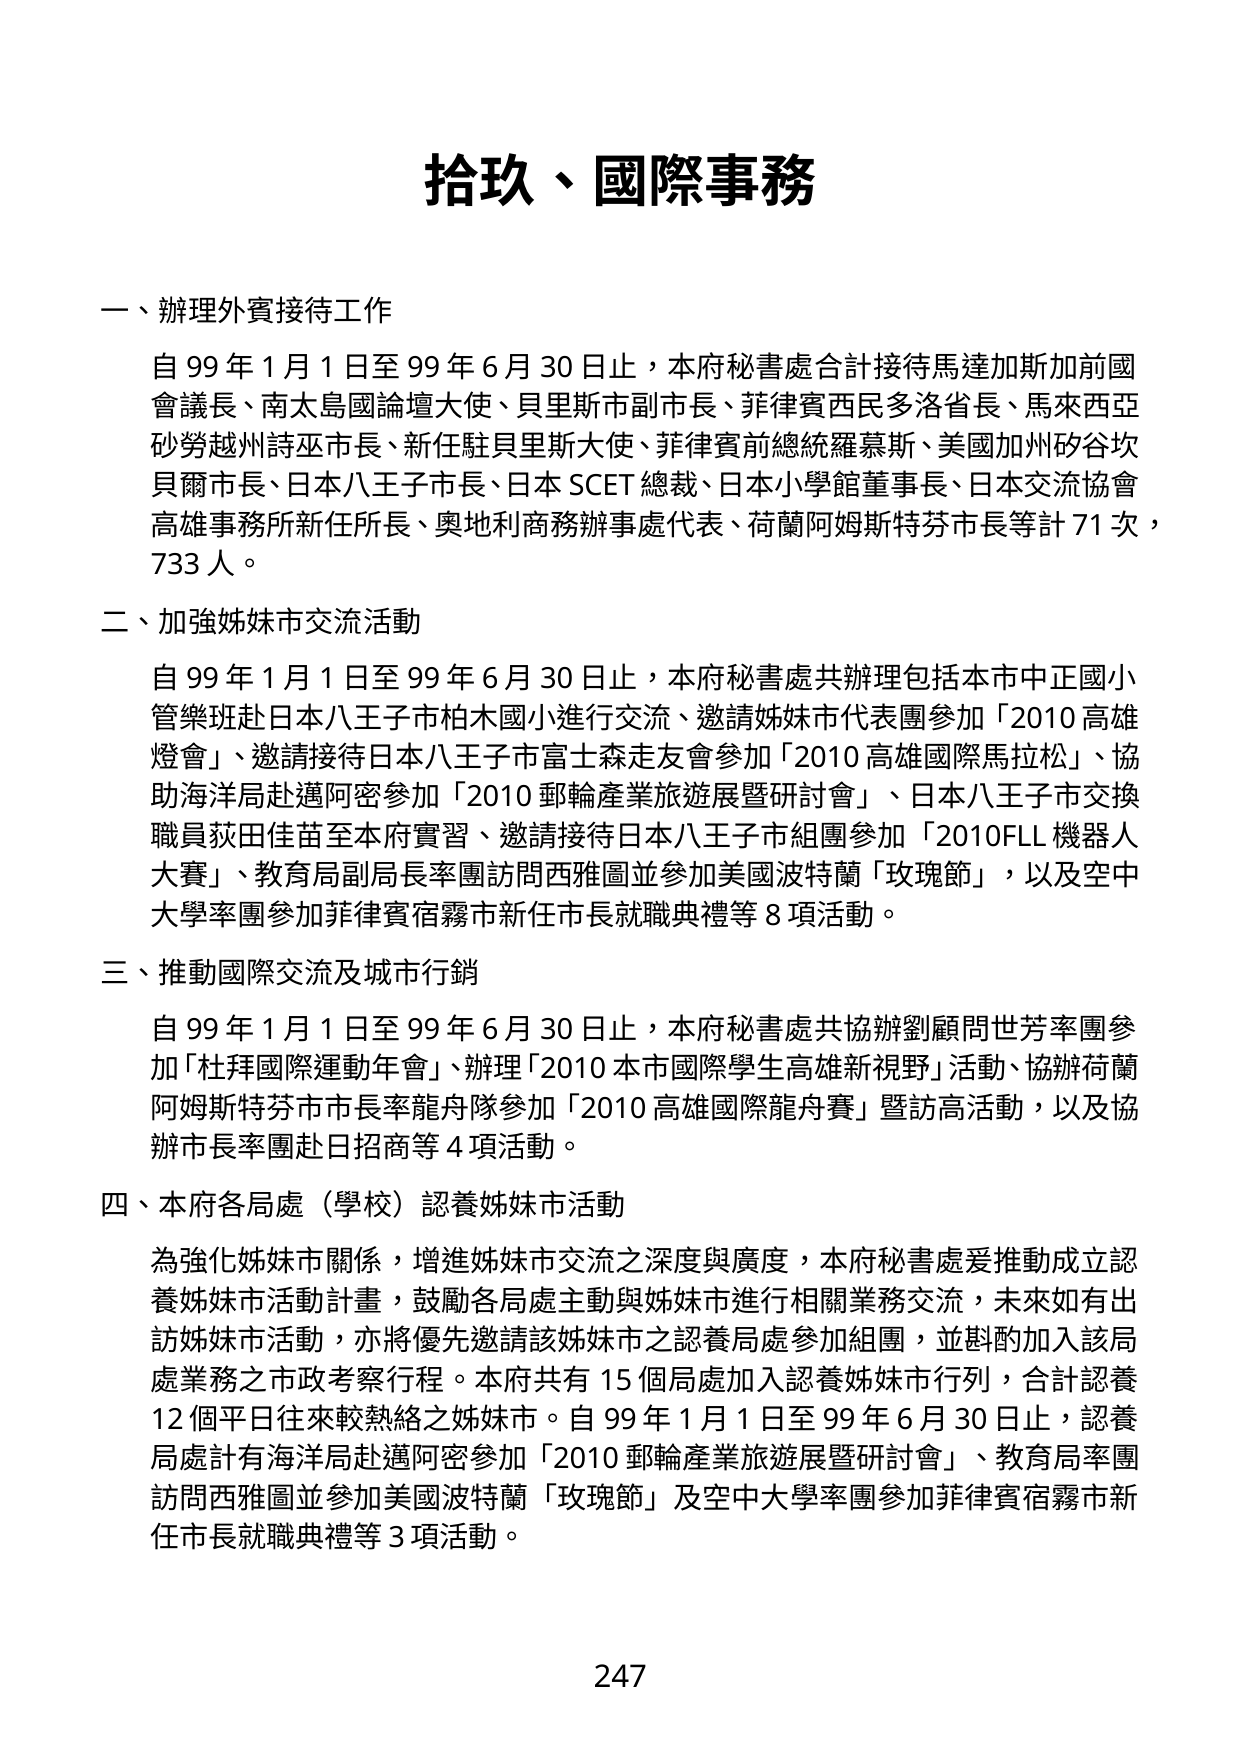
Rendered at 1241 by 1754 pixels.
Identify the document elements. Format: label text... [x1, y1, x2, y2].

text 一、辦理外賓接待工作 [100, 271, 1140, 346]
text 自99年1月1日至99年6月30日止，本府秘書處合計接待馬達加斯加前國會議長、南太島國論壇大使、貝里斯市副市長、菲律賓西民多洛省長、馬來西亞砂勞越州詩巫市長、新任駐貝里斯大使、菲律賓前總統羅慕斯、美國加州矽谷坎貝爾市長、日本八王子市長、日本SCET總裁、日本小學館董事長、日本交流協會高雄事務所新任所長、奧地利商務辦事處代表、荷蘭阿姆斯特芬市長等計71次，733人。 [150, 346, 1140, 582]
text 四、本府各局處（學校）認養姊妹市活動 [100, 1165, 1140, 1240]
text 二、加強姊妹市交流活動 [100, 582, 1140, 657]
text 拾玖、國際事務 [100, 121, 1140, 233]
text 三、推動國際交流及城市行銷 [100, 933, 1140, 1008]
text 自99年1月1日至99年6月30日止，本府秘書處共協辦劉顧問世芳率團參加「杜拜國際運動年會」、辦理「2010本市國際學生高雄新視野」活動、協辦荷蘭阿姆斯特芬市市長率龍舟隊參加「2010高雄國際龍舟賽」暨訪高活動，以及協辦市長率團赴日招商等4項活動。 [150, 1008, 1140, 1165]
text 為強化姊妹市關係，增進姊妹市交流之深度與廣度，本府秘書處爰推動成立認養姊妹市活動計畫，鼓勵各局處主動與姊妹市進行相關業務交流，未來如有出訪姊妹市活動，亦將優先邀請該姊妹市之認養局處參加組團，並斟酌加入該局處業務之市政考察行程。本府共有15個局處加入認養姊妹市行列，合計認養12個平日往來較熱絡之姊妹市。自99年1月1日至99年6月30日止，認養局處計有海洋局赴邁阿密參加「2010郵輪產業旅遊展暨研討會」、教育局率團訪問西雅圖並參加美國波特蘭「玫瑰節」及空中大學率團參加菲律賓宿霧市新任市長就職典禮等3項活動。 [150, 1240, 1140, 1555]
text 自99年1月1日至99年6月30日止，本府秘書處共辦理包括本市中正國小管樂班赴日本八王子市柏木國小進行交流、邀請姊妹市代表團參加「2010高雄燈會」、邀請接待日本八王子市富士森走友會參加「2010高雄國際馬拉松」、協助海洋局赴邁阿密參加「2010郵輪產業旅遊展暨研討會」、日本八王子市交換職員荻田佳苗至本府實習、邀請接待日本八王子市組團參加「2010FLL機器人大賽」、教育局副局長率團訪問西雅圖並參加美國波特蘭「玫瑰節」，以及空中大學率團參加菲律賓宿霧市新任市長就職典禮等8項活動。 [150, 657, 1140, 933]
